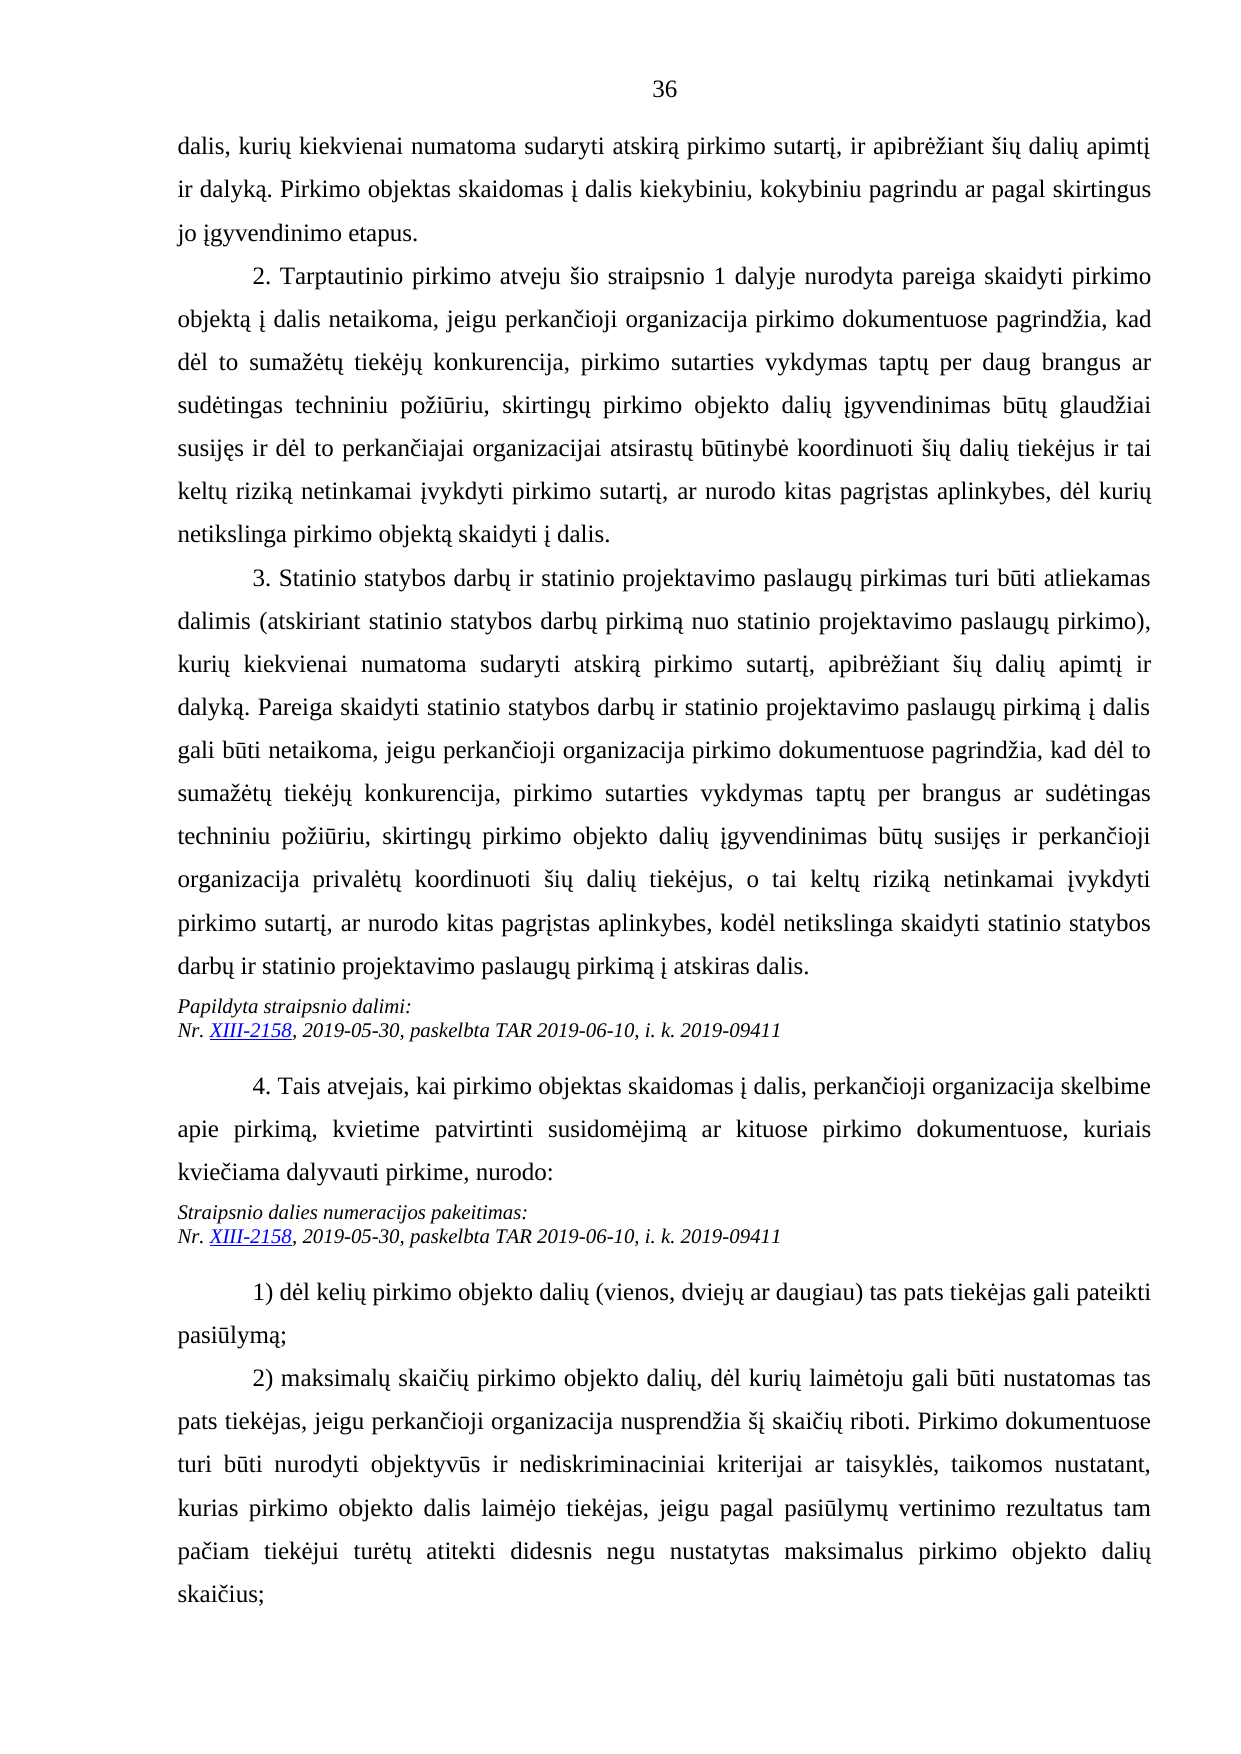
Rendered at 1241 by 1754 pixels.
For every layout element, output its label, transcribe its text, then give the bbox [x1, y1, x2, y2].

text dalis, kurių kiekvienai numatoma sudaryti atskirą pirkimo sutartį, ir apibrėžiant šių dalių apimtį ir dalyką. Pirkimo objektas skaidomas į dalis kiekybiniu, kokybiniu pagrindu ar pagal skirtingus jo įgyvendinimo etapus. [177, 131, 1152, 246]
text Nr. XIII-2158, 2019-05-30, paskelbta TAR 2019-06-10, i. k. 2019-09411 [177, 1018, 1152, 1042]
text 1) dėl kelių pirkimo objekto dalių (vienos, dviejų ar daugiau) tas pats tiekėjas gali pateikti pasiūlymą; [177, 1277, 1152, 1349]
text Straipsnio dalies numeracijos pakeitimas: [177, 1200, 1152, 1224]
text 2. Tarptautinio pirkimo atveju šio straipsnio 1 dalyje nurodyta pareiga skaidyti pirkimo objektą į dalis netaikoma, jeigu perkančioji organizacija pirkimo dokumentuose pagrindžia, kad dėl to sumažėtų tiekėjų konkurencija, pirkimo sutarties vykdymas taptų per daug brangus ar sudėtingas techniniu požiūriu, skirtingų pirkimo objekto dalių įgyvendinimas būtų glaudžiai susijęs ir dėl to perkančiajai organizacijai atsirastų būtinybė koordinuoti šių dalių tiekėjus ir tai keltų riziką netinkamai įvykdyti pirkimo sutartį, ar nurodo kitas pagrįstas aplinkybes, dėl kurių netikslinga pirkimo objektą skaidyti į dalis. [177, 261, 1152, 548]
text 3. Statinio statybos darbų ir statinio projektavimo paslaugų pirkimas turi būti atliekamas dalimis (atskiriant statinio statybos darbų pirkimą nuo statinio projektavimo paslaugų pirkimo), kurių kiekvienai numatoma sudaryti atskirą pirkimo sutartį, apibrėžiant šių dalių apimtį ir dalyką. Pareiga skaidyti statinio statybos darbų ir statinio projektavimo paslaugų pirkimą į dalis gali būti netaikoma, jeigu perkančioji organizacija pirkimo dokumentuose pagrindžia, kad dėl to sumažėtų tiekėjų konkurencija, pirkimo sutarties vykdymas taptų per brangus ar sudėtingas techniniu požiūriu, skirtingų pirkimo objekto dalių įgyvendinimas būtų susijęs ir perkančioji organizacija privalėtų koordinuoti šių dalių tiekėjus, o tai keltų riziką netinkamai įvykdyti pirkimo sutartį, ar nurodo kitas pagrįstas aplinkybes, kodėl netikslinga skaidyti statinio statybos darbų ir statinio projektavimo paslaugų pirkimą į atskiras dalis. [177, 563, 1152, 979]
text Papildyta straipsnio dalimi: [177, 994, 1152, 1018]
text Nr. XIII-2158, 2019-05-30, paskelbta TAR 2019-06-10, i. k. 2019-09411 [177, 1224, 1152, 1248]
text 4. Tais atvejais, kai pirkimo objektas skaidomas į dalis, perkančioji organizacija skelbime apie pirkimą, kvietime patvirtinti susidomėjimą ar kituose pirkimo dokumentuose, kuriais kviečiama dalyvauti pirkime, nurodo: [177, 1071, 1152, 1186]
text 2) maksimalų skaičių pirkimo objekto dalių, dėl kurių laimėtoju gali būti nustatomas tas pats tiekėjas, jeigu perkančioji organizacija nusprendžia šį skaičių riboti. Pirkimo dokumentuose turi būti nurodyti objektyvūs ir nediskriminaciniai kriterijai ar taisyklės, taikomos nustatant, kurias pirkimo objekto dalis laimėjo tiekėjas, jeigu pagal pasiūlymų vertinimo rezultatus tam pačiam tiekėjui turėtų atitekti didesnis negu nustatytas maksimalus pirkimo objekto dalių skaičius; [177, 1363, 1152, 1608]
